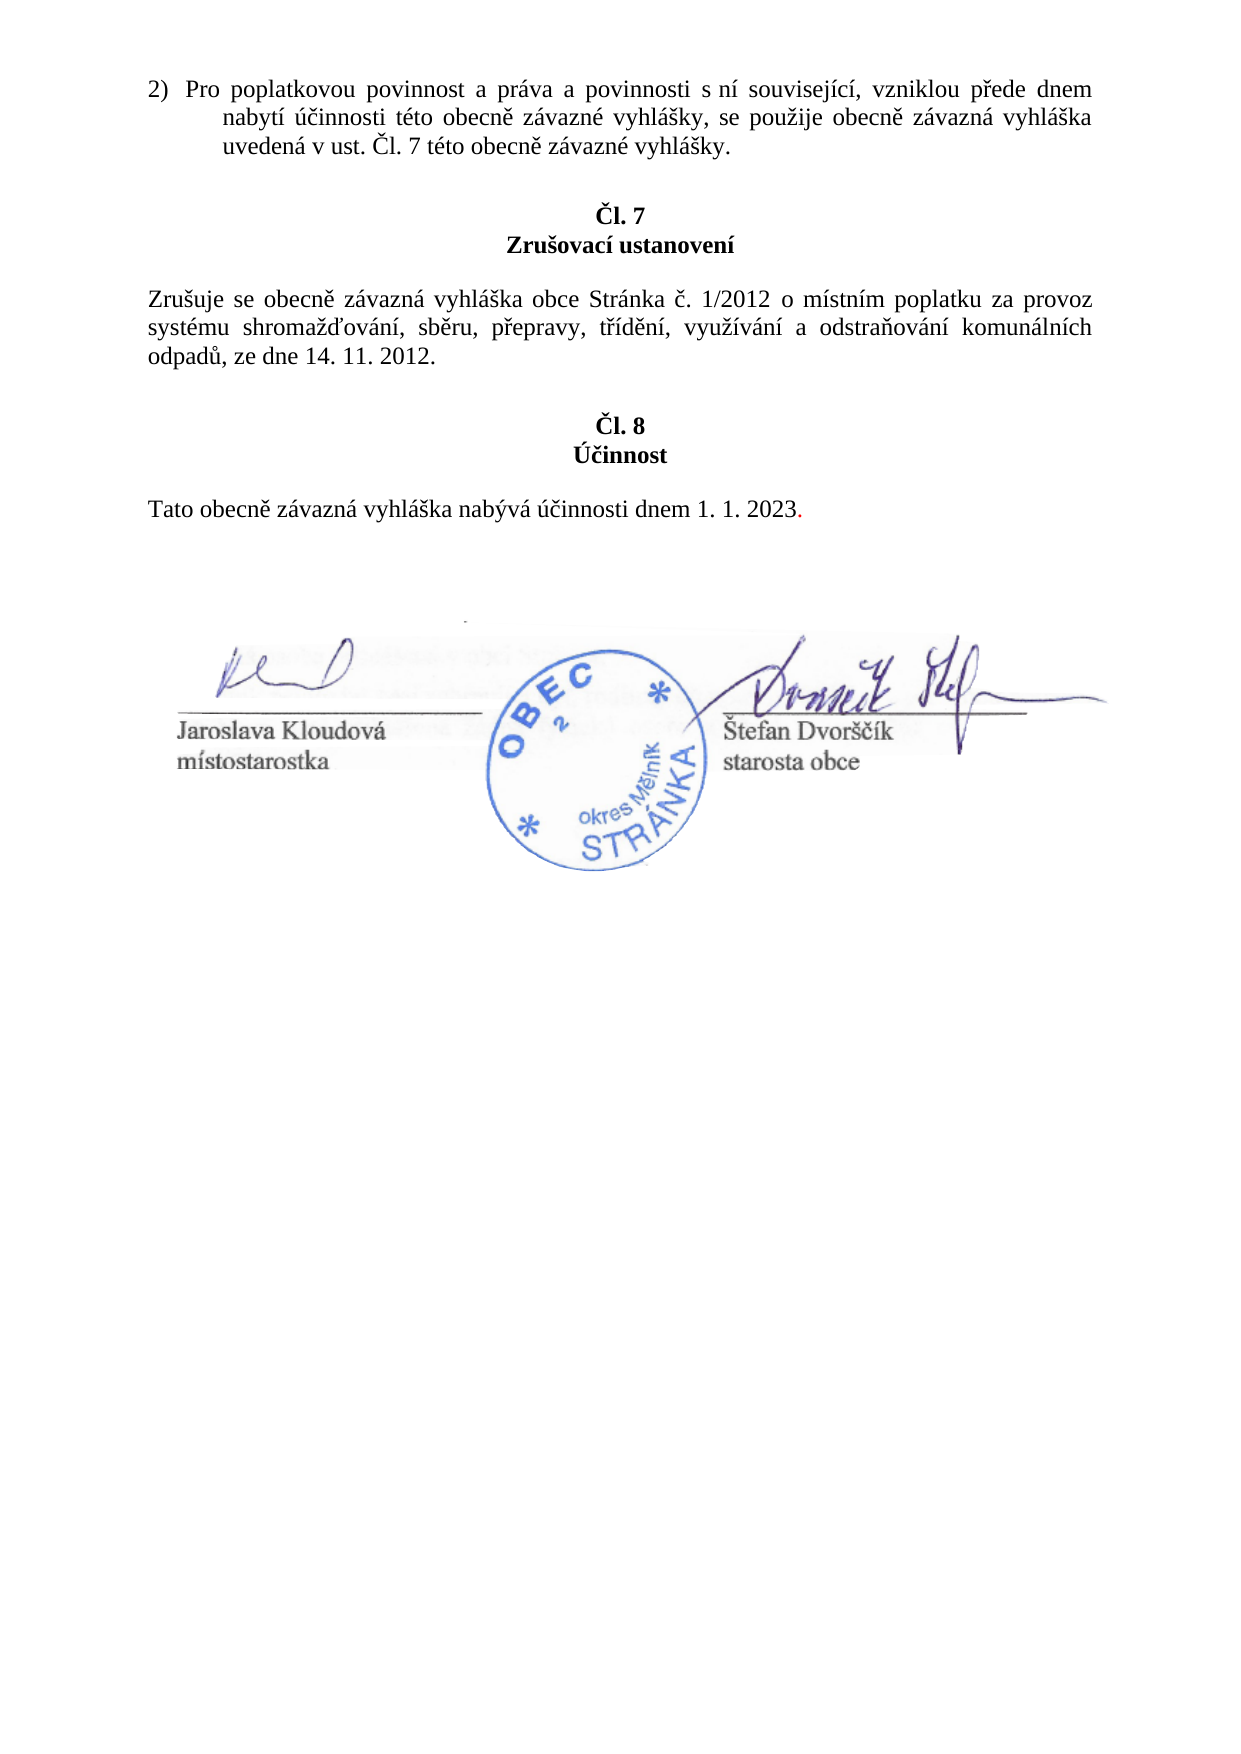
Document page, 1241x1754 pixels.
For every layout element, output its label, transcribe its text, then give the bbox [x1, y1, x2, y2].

list Pro poplatkovou povinnost a práva a povinnosti s ní související, vzniklou přede dnem nabytí účinnosti této obecně závazné vyhlášky, se použije obecně závazná vyhláška uvedená v ust. Čl. 7 této obecně závazné vyhlášky. [148, 74, 1093, 160]
text Čl. 8 [148, 411, 1093, 440]
text Zrušovací ustanovení [148, 230, 1093, 259]
text Tato obecně závazná vyhláška nabývá účinnosti dnem 1. 1. 2023. [148, 494, 1093, 522]
text Účinnost [148, 440, 1093, 469]
text Zrušuje se obecně závazná vyhláška obce Stránka č. 1/2012 o místním poplatku za provoz systému shromažďování, sběru, přepravy, třídění, využívání a odstraňování komunálních odpadů, ze dne 14. 11. 2012. [148, 284, 1093, 370]
text Čl. 7 [148, 201, 1093, 230]
